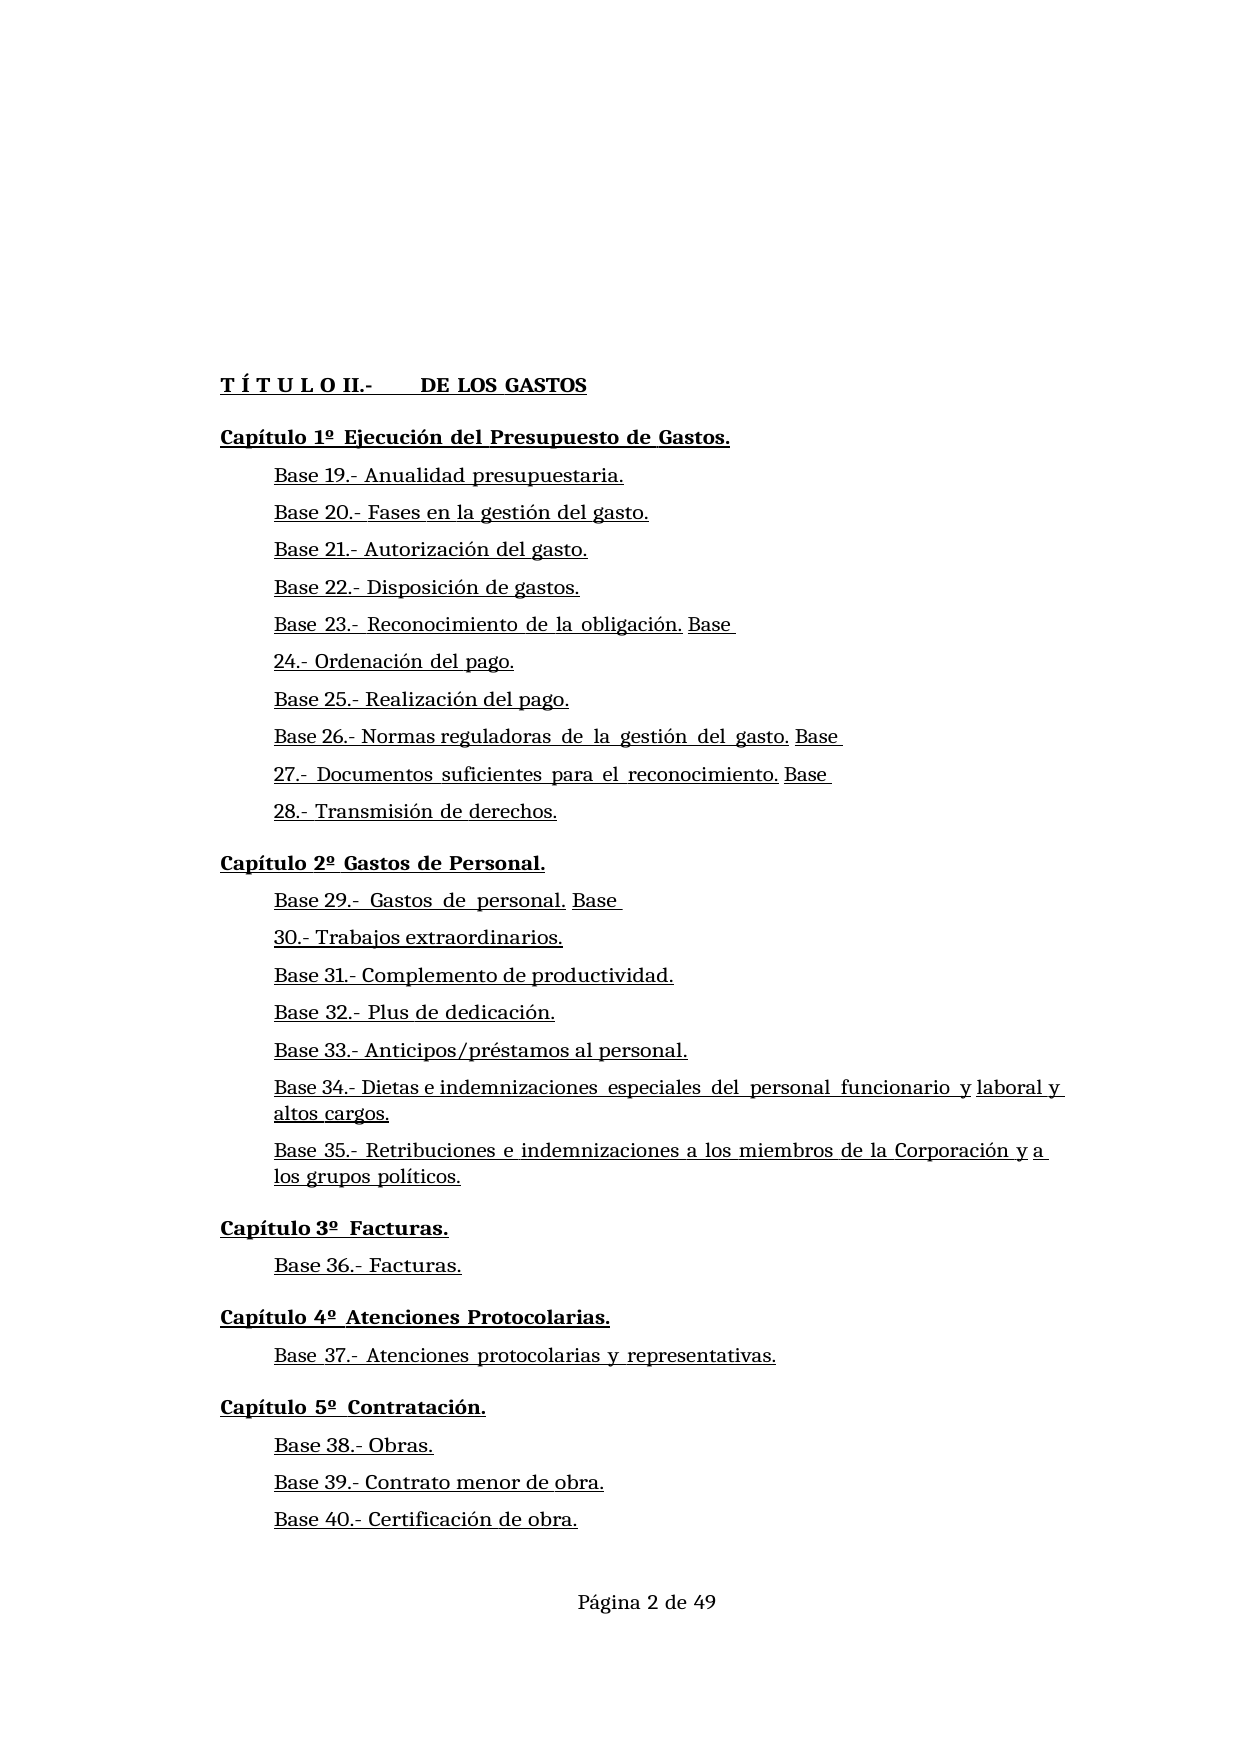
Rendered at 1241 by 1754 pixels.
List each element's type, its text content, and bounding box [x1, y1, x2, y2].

text Base 38.- Obras. [274, 1433, 1103, 1457]
text Base 26.- Normas reguladoras de la gestión del gasto. Base 27.- Documentos suficientes para el reconocimiento. Base 28.- Transmisión de derechos. [273, 725, 862, 823]
text Base 34.- Dietas e indemnizaciones especiales del personal funcionario y laboral y altos cargos. [274, 1075, 1075, 1125]
text Base 35.- Retribuciones e indemnizaciones a los miembros de la Corporación y a los grupos políticos. [273, 1138, 1075, 1188]
text Base 25.- Realización del pago. [274, 687, 1103, 711]
text Base 31.- Complemento de productividad. Base 32.- Plus de dedicación. [274, 963, 701, 1024]
text Base 33.- Anticipos/préstamos al personal. [274, 1038, 1103, 1062]
text Base 39.- Contrato menor de obra. Base 40.- Certificación de obra. [274, 1471, 627, 1532]
text Base 22.- Disposición de gastos. [274, 575, 1103, 599]
text Base 29.- Gastos de personal. Base 30.- Trabajos extraordinarios. [274, 889, 633, 950]
text Capítulo 1º Ejecución del Presupuesto de Gastos. [220, 426, 1103, 450]
text Base 23.- Reconocimiento de la obligación. Base 24.- Ordenación del pago. [274, 613, 749, 674]
text Base 36.- Facturas. [274, 1254, 1103, 1278]
subtitle Capítulo 5º Contratación. [220, 1396, 1103, 1420]
text Base 19.- Anualidad presupuestaria. Base 20.- Fases en la gestión del gasto. Base 21.- Autorización del gasto. [273, 463, 673, 562]
text Página 2 de 49 [190, 1591, 1103, 1615]
subtitle Capítulo 4º Atenciones Protocolarias. [220, 1306, 1103, 1330]
text Base 37.- Atenciones protocolarias y representativas. [274, 1344, 1103, 1368]
subtitle T Í T U L O II.- DE LOS GASTOS [220, 374, 1103, 398]
subtitle Capítulo 2º Gastos de Personal. [220, 851, 1103, 875]
subtitle Capítulo 3º Facturas. [220, 1216, 1103, 1240]
